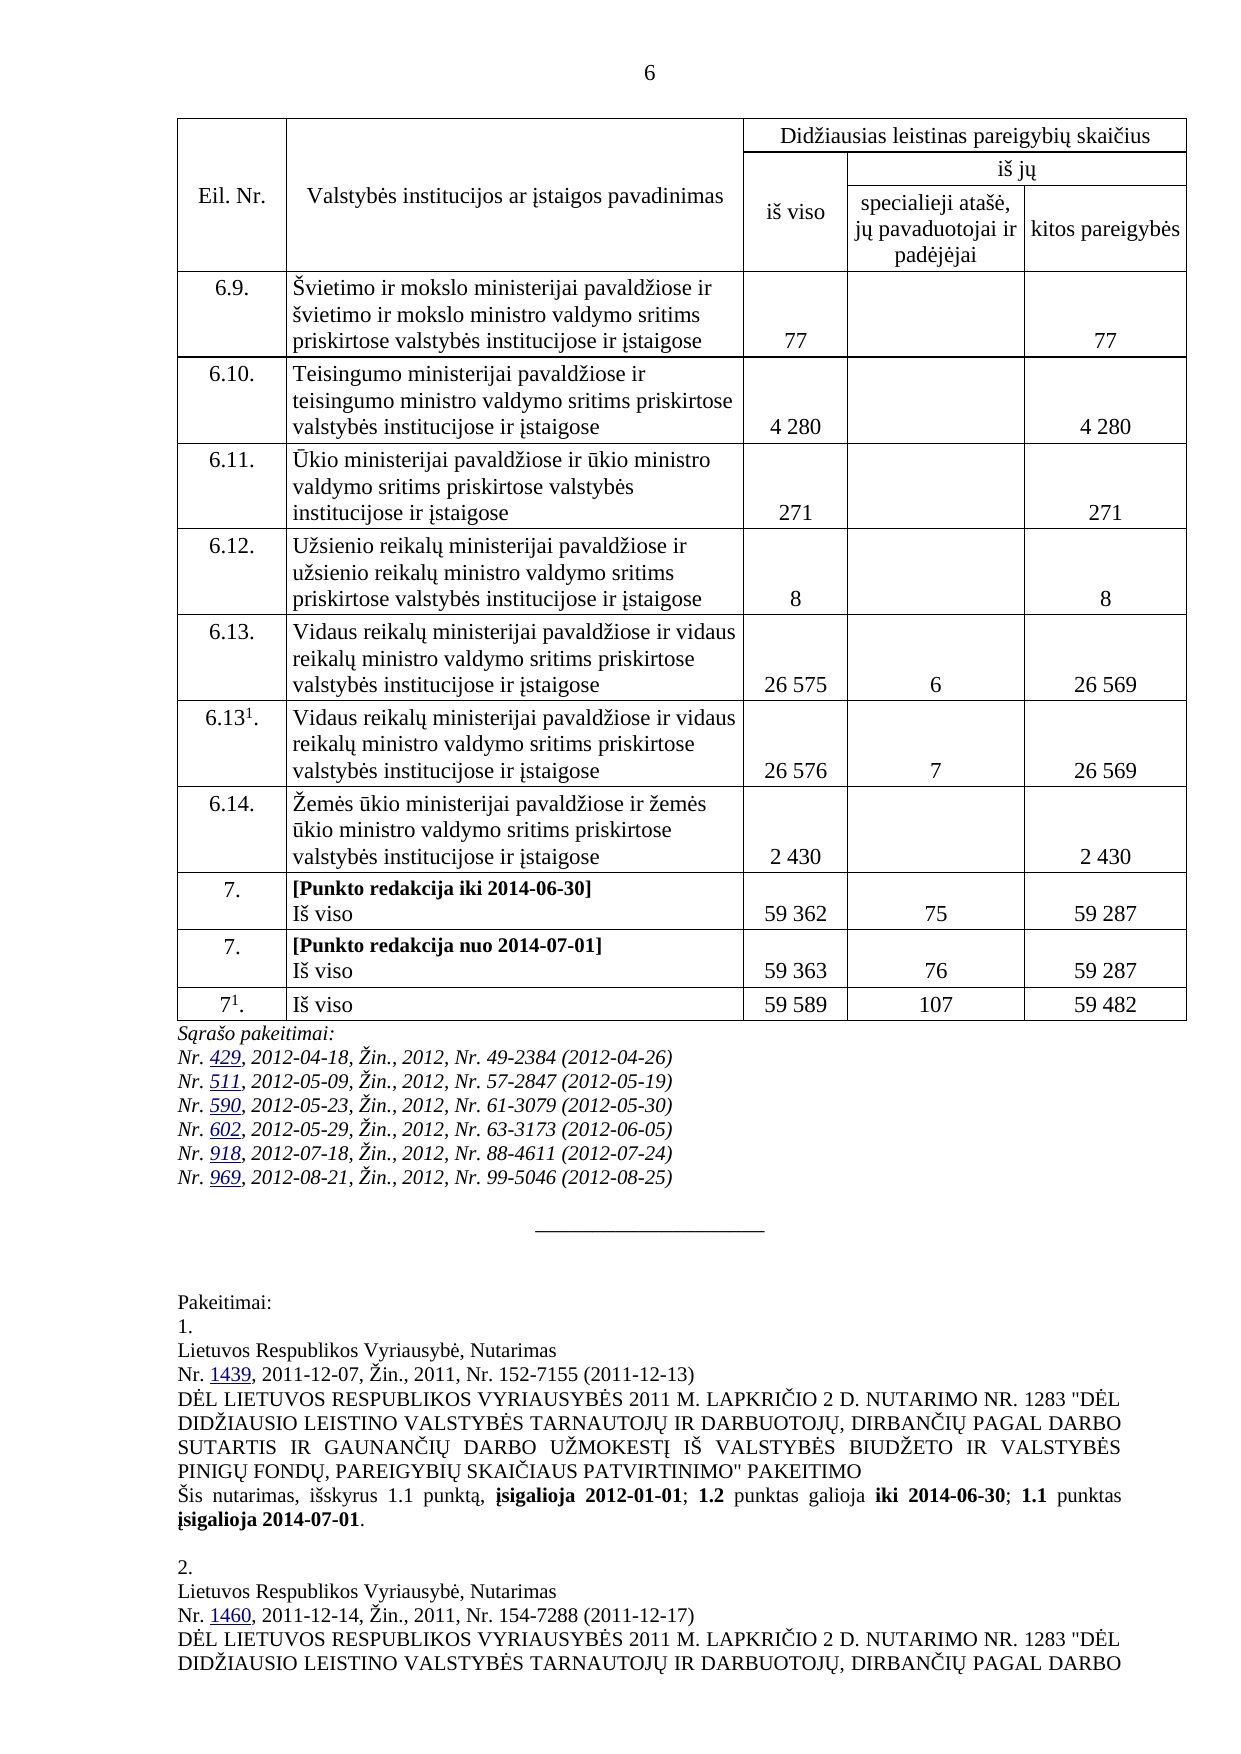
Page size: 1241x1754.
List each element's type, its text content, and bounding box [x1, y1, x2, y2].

table_cell 6.13. [178, 615, 286, 700]
table_cell Vidaus reikalų ministerijai pavaldžiose ir vidaus reikalų ministro valdymo sritims priskirtose valstybės institucijose ir įstaigose [287, 615, 743, 700]
table_cell 77 [744, 272, 847, 356]
table_cell Žemės ūkio ministerijai pavaldžiose ir žemės ūkio ministro valdymo sritims priskirtose valstybės institucijose ir įstaigose [287, 787, 743, 872]
table_cell 71. [178, 988, 286, 1020]
table_cell 26 576 [744, 701, 847, 786]
table_cell Švietimo ir mokslo ministerijai pavaldžiose ir švietimo ir mokslo ministro valdymo sritims priskirtose valstybės institucijose ir įstaigose [287, 272, 743, 356]
text Nr. 969, 2012-08-21, Žin., 2012, Nr. 99-5046 (2012-08-25) [177, 1165, 1122, 1189]
table_cell 8 [744, 529, 847, 614]
table_cell 59 287 [1025, 873, 1186, 929]
table_cell 59 362 [744, 873, 847, 929]
text Lietuvos Respublikos Vyriausybė, Nutarimas [177, 1579, 1122, 1603]
table_cell Užsienio reikalų ministerijai pavaldžiose ir užsienio reikalų ministro valdymo sritims priskirtose valstybės institucijose ir įstaigose [287, 529, 743, 614]
table_cell 59 482 [1025, 988, 1186, 1020]
text –––––––––––––––––––– [177, 1216, 1122, 1242]
table_cell Teisingumo ministerijai pavaldžiose ir teisingumo ministro valdymo sritims priskirtose valstybės institucijose ir įstaigose [287, 358, 743, 442]
text 2. [177, 1555, 1122, 1579]
table_cell 6.12. [178, 529, 286, 614]
table_cell [Punkto redakcija nuo 2014-07-01] Iš viso [287, 930, 743, 987]
text Nr. 511, 2012-05-09, Žin., 2012, Nr. 57-2847 (2012-05-19) [177, 1069, 1122, 1093]
text 1. [177, 1314, 1122, 1338]
table_cell Vidaus reikalų ministerijai pavaldžiose ir vidaus reikalų ministro valdymo sritims priskirtose valstybės institucijose ir įstaigose [287, 701, 743, 786]
table_cell 7. [178, 873, 286, 929]
text DĖL LIETUVOS RESPUBLIKOS VYRIAUSYBĖS 2011 M. LAPKRIČIO 2 D. NUTARIMO NR. 1283 "DĖL DIDŽIAUSIO LEISTINO VALSTYBĖS TARNAUTOJŲ IR DARBUOTOJŲ, DIRBANČIŲ PAGAL DARBO SUTARTIS IR GAUNANČIŲ DARBO UŽMOKESTĮ IŠ VALSTYBĖS BIUDŽETO IR VALSTYBĖS PINIGŲ FONDŲ, PAREIGYBIŲ SKAIČIAUS PATVIRTINIMO" PAKEITIMO [177, 1386, 1122, 1483]
table_cell iš jų [848, 153, 1186, 184]
table_cell 4 280 [1025, 358, 1186, 442]
table_cell [848, 529, 1024, 614]
text Nr. 429, 2012-04-18, Žin., 2012, Nr. 49-2384 (2012-04-26) [177, 1045, 1122, 1069]
text Nr. 590, 2012-05-23, Žin., 2012, Nr. 61-3079 (2012-05-30) [177, 1093, 1122, 1117]
table_header Didžiausias leistinas pareigybių skaičius [744, 119, 1186, 151]
table_cell 6.11. [178, 444, 286, 528]
table_cell 271 [1025, 444, 1186, 528]
text Nr. 1460, 2011-12-14, Žin., 2011, Nr. 154-7288 (2011-12-17) [177, 1603, 1122, 1627]
table_cell 7. [178, 930, 286, 987]
table_cell [848, 444, 1024, 528]
table_header Valstybės institucijos ar įstaigos pavadinimas [287, 119, 743, 271]
text Pakeitimai: [177, 1290, 1122, 1314]
table_cell [848, 272, 1024, 356]
table_cell 6.9. [178, 272, 286, 356]
table_cell 6.131. [178, 701, 286, 786]
table_cell 77 [1025, 272, 1186, 356]
table_cell [848, 358, 1024, 442]
table_cell 7 [848, 701, 1024, 786]
text Nr. 1439, 2011-12-07, Žin., 2011, Nr. 152-7155 (2011-12-13) [177, 1362, 1122, 1386]
table_cell 76 [848, 930, 1024, 987]
table_cell 2 430 [744, 787, 847, 872]
table_cell 4 280 [744, 358, 847, 442]
table_cell Ūkio ministerijai pavaldžiose ir ūkio ministro valdymo sritims priskirtose valstybės institucijose ir įstaigose [287, 444, 743, 528]
table_cell kitos pareigybės [1025, 186, 1186, 271]
table_cell specialieji atašė, jų pavaduotojai ir padėjėjai [848, 186, 1024, 271]
text Lietuvos Respublikos Vyriausybė, Nutarimas [177, 1338, 1122, 1362]
table_cell 271 [744, 444, 847, 528]
table_cell 107 [848, 988, 1024, 1020]
table_cell 26 569 [1025, 701, 1186, 786]
table_cell 6.10. [178, 358, 286, 442]
table_cell 75 [848, 873, 1024, 929]
text Nr. 918, 2012-07-18, Žin., 2012, Nr. 88-4611 (2012-07-24) [177, 1141, 1122, 1165]
table_cell Iš viso [287, 988, 743, 1020]
table_cell iš viso [744, 153, 847, 271]
table_cell 8 [1025, 529, 1186, 614]
table_cell [848, 787, 1024, 872]
table_cell 2 430 [1025, 787, 1186, 872]
table_cell 6.14. [178, 787, 286, 872]
table_cell 26 575 [744, 615, 847, 700]
table_cell 59 287 [1025, 930, 1186, 987]
text DĖL LIETUVOS RESPUBLIKOS VYRIAUSYBĖS 2011 M. LAPKRIČIO 2 D. NUTARIMO NR. 1283 "DĖL DIDŽIAUSIO LEISTINO VALSTYBĖS TARNAUTOJŲ IR DARBUOTOJŲ, DIRBANČIŲ PAGAL DARBO [177, 1627, 1122, 1675]
table_cell 59 589 [744, 988, 847, 1020]
table_cell 26 569 [1025, 615, 1186, 700]
text Sąrašo pakeitimai: [177, 1021, 1122, 1045]
table_header Eil. Nr. [178, 119, 286, 271]
table_cell 59 363 [744, 930, 847, 987]
text Šis nutarimas, išskyrus 1.1 punktą, įsigalioja 2012-01-01; 1.2 punktas galioja iki 2014-06-30; 1.1 punktas įsigalioja 2014-07-01. [177, 1483, 1122, 1531]
table_cell 6 [848, 615, 1024, 700]
text Nr. 602, 2012-05-29, Žin., 2012, Nr. 63-3173 (2012-06-05) [177, 1117, 1122, 1141]
table_cell [Punkto redakcija iki 2014-06-30] Iš viso [287, 873, 743, 929]
